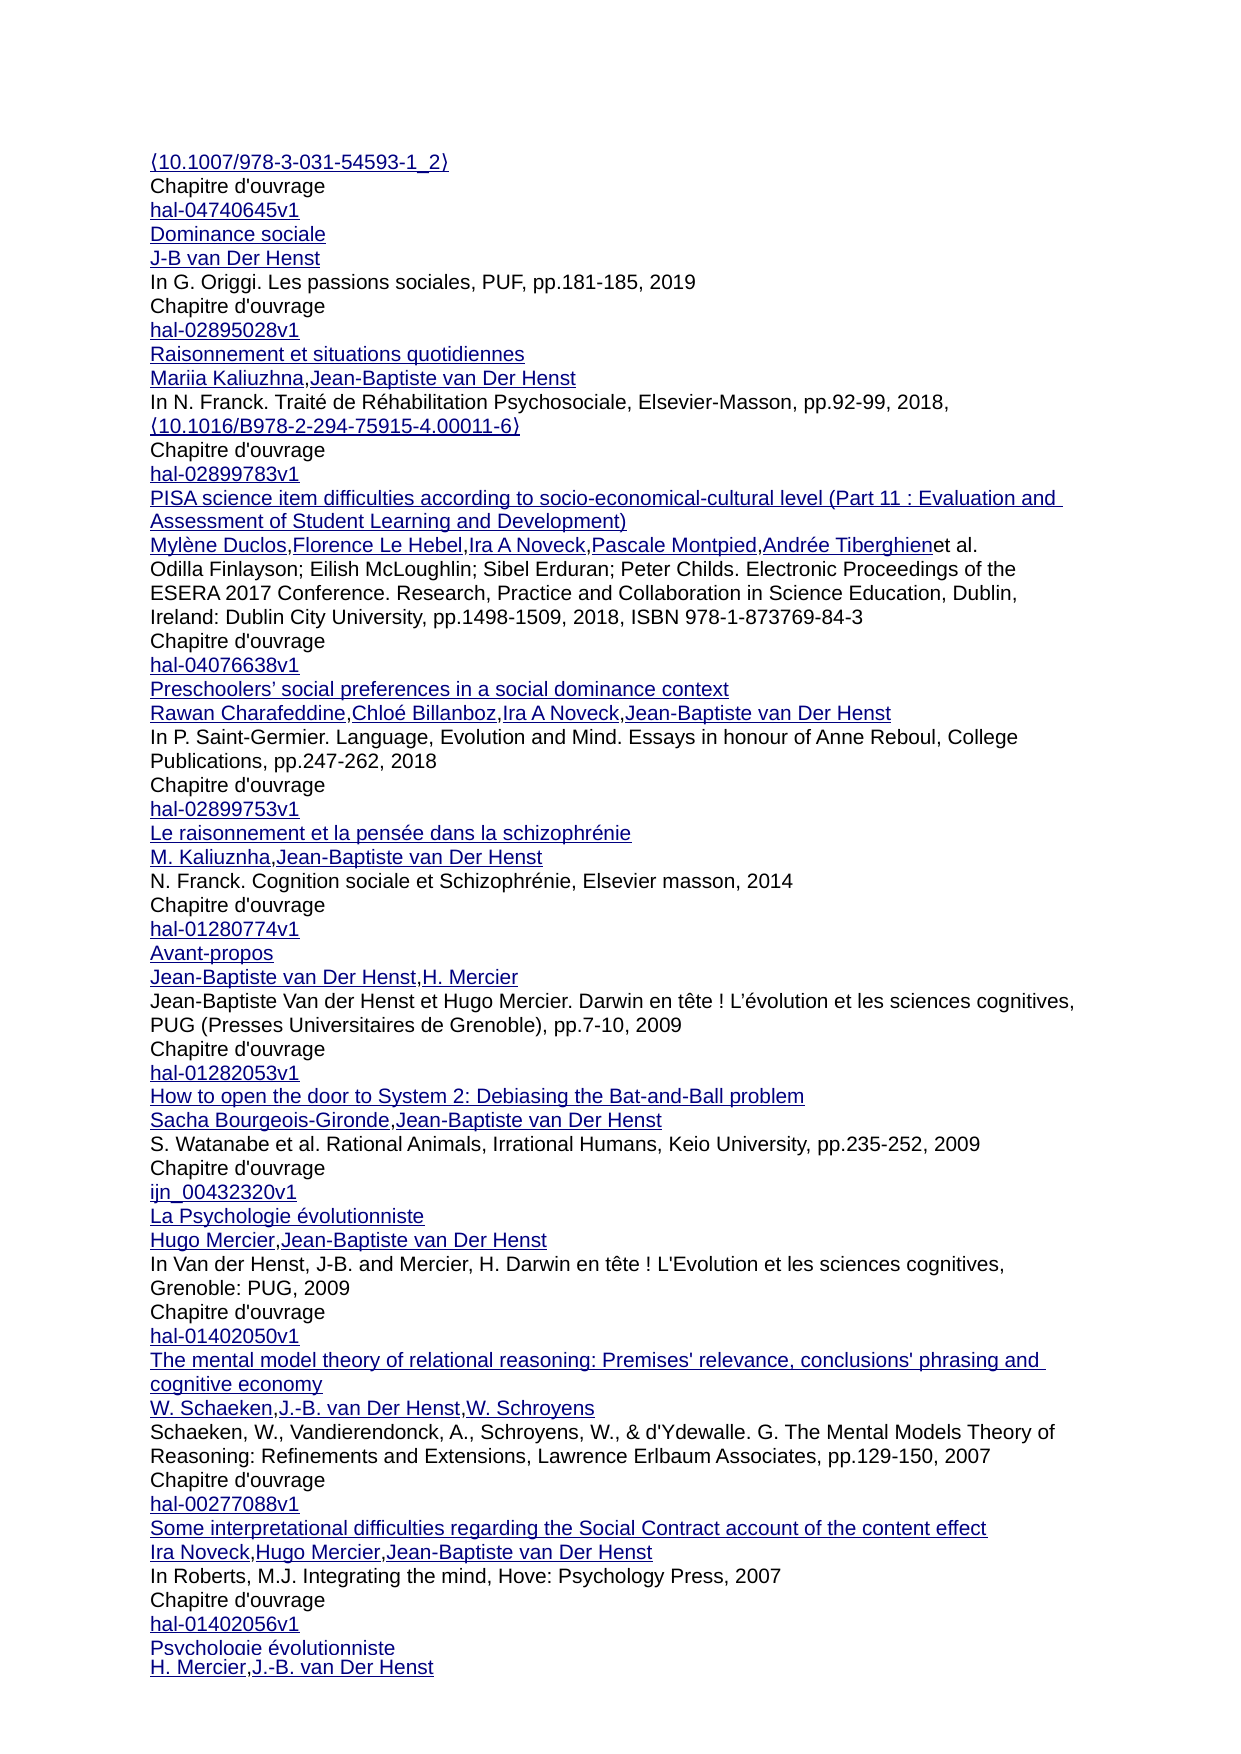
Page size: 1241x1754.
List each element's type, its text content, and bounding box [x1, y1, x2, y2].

table_cell Some interpretational difficulties regarding the Social Contract account of the content effect Ira Noveck,Hugo Mercier,Jean-Baptiste van Der Henst In Roberts, M.J. Integrating the mind, Hove: Psychology Press, 2007 Chapitre d'ouvrage hal-01402056v1 [150, 1516, 1090, 1635]
table_cell Psychologie évolutionniste H. Mercier,J.-B. van Der Henst [150, 1635, 1090, 1679]
table_cell Dominance sociale J-B van Der Henst In G. Origgi. Les passions sociales, PUF, pp.181-185, 2019 Chapitre d'ouvrage hal-02895028v1 [150, 222, 1090, 342]
table_cell La Psychologie évolutionniste Hugo Mercier,Jean-Baptiste van Der Henst In Van der Henst, J-B. and Mercier, H. Darwin en tête ! L'Evolution et les sciences cognitives, Grenoble: PUG, 2009 Chapitre d'ouvrage hal-01402050v1 [150, 1204, 1090, 1348]
table_header Is shame a female emotion? The role of social power Hélène Maire,Rawan Charafeddine,Jean-Baptiste Van der Henst Shame and Gender in Transcultural Contexts, Springer Nature Switzerland, pp.19-35, 2024, ⟨10.1007/978-3-031-54593-1_2⟩ Chapitre d'ouvrage hal-04740645v1 [150, 150, 1090, 222]
table_cell Le raisonnement et la pensée dans la schizophrénie M. Kaliuznha,Jean-Baptiste van Der Henst N. Franck. Cognition sociale et Schizophrénie, Elsevier masson, 2014 Chapitre d'ouvrage hal-01280774v1 [150, 821, 1090, 941]
table_cell The mental model theory of relational reasoning: Premises' relevance, conclusions' phrasing and cognitive economy W. Schaeken,J.-B. van Der Henst,W. Schroyens Schaeken, W., Vandierendonck, A., Schroyens, W., & d'Ydewalle. G. The Mental Models Theory of Reasoning: Refinements and Extensions, Lawrence Erlbaum Associates, pp.129-150, 2007 Chapitre d'ouvrage hal-00277088v1 [150, 1348, 1090, 1516]
table_cell Preschoolers’ social preferences in a social dominance context Rawan Charafeddine,Chloé Billanboz,Ira A Noveck,Jean-Baptiste van Der Henst In P. Saint-Germier. Language, Evolution and Mind. Essays in honour of Anne Reboul, College Publications, pp.247-262, 2018 Chapitre d'ouvrage hal-02899753v1 [150, 677, 1090, 821]
table_cell Avant-propos Jean-Baptiste van Der Henst,H. Mercier Jean-Baptiste Van der Henst et Hugo Mercier. Darwin en tête ! L’évolution et les sciences cognitives, PUG (Presses Universitaires de Grenoble), pp.7-10, 2009 Chapitre d'ouvrage hal-01282053v1 [150, 941, 1090, 1084]
table_cell How to open the door to System 2: Debiasing the Bat-and-Ball problem Sacha Bourgeois-Gironde,Jean-Baptiste van Der Henst S. Watanabe et al. Rational Animals, Irrational Humans, Keio University, pp.235-252, 2009 Chapitre d'ouvrage ijn_00432320v1 [150, 1084, 1090, 1204]
table_cell PISA science item difficulties according to socio-economical-cultural level (Part 11 : Evaluation and Assessment of Student Learning and Development) Mylène Duclos,Florence Le Hebel,Ira A Noveck,Pascale Montpied,Andrée Tiberghienet al. Odilla Finlayson; Eilish McLoughlin; Sibel Erduran; Peter Childs. Electronic Proceedings of the ESERA 2017 Conference. Research, Practice and Collaboration in Science Education, Dublin, Ireland: Dublin City University, pp.1498-1509, 2018, ISBN 978-1-873769-84-3 Chapitre d'ouvrage hal-04076638v1 [150, 485, 1090, 677]
table_cell Raisonnement et situations quotidiennes Mariia Kaliuzhna,Jean-Baptiste van Der Henst In N. Franck. Traité de Réhabilitation Psychosociale, Elsevier-Masson, pp.92-99, 2018, ⟨10.1016/B978-2-294-75915-4.00011-6⟩ Chapitre d'ouvrage hal-02899783v1 [150, 342, 1090, 485]
